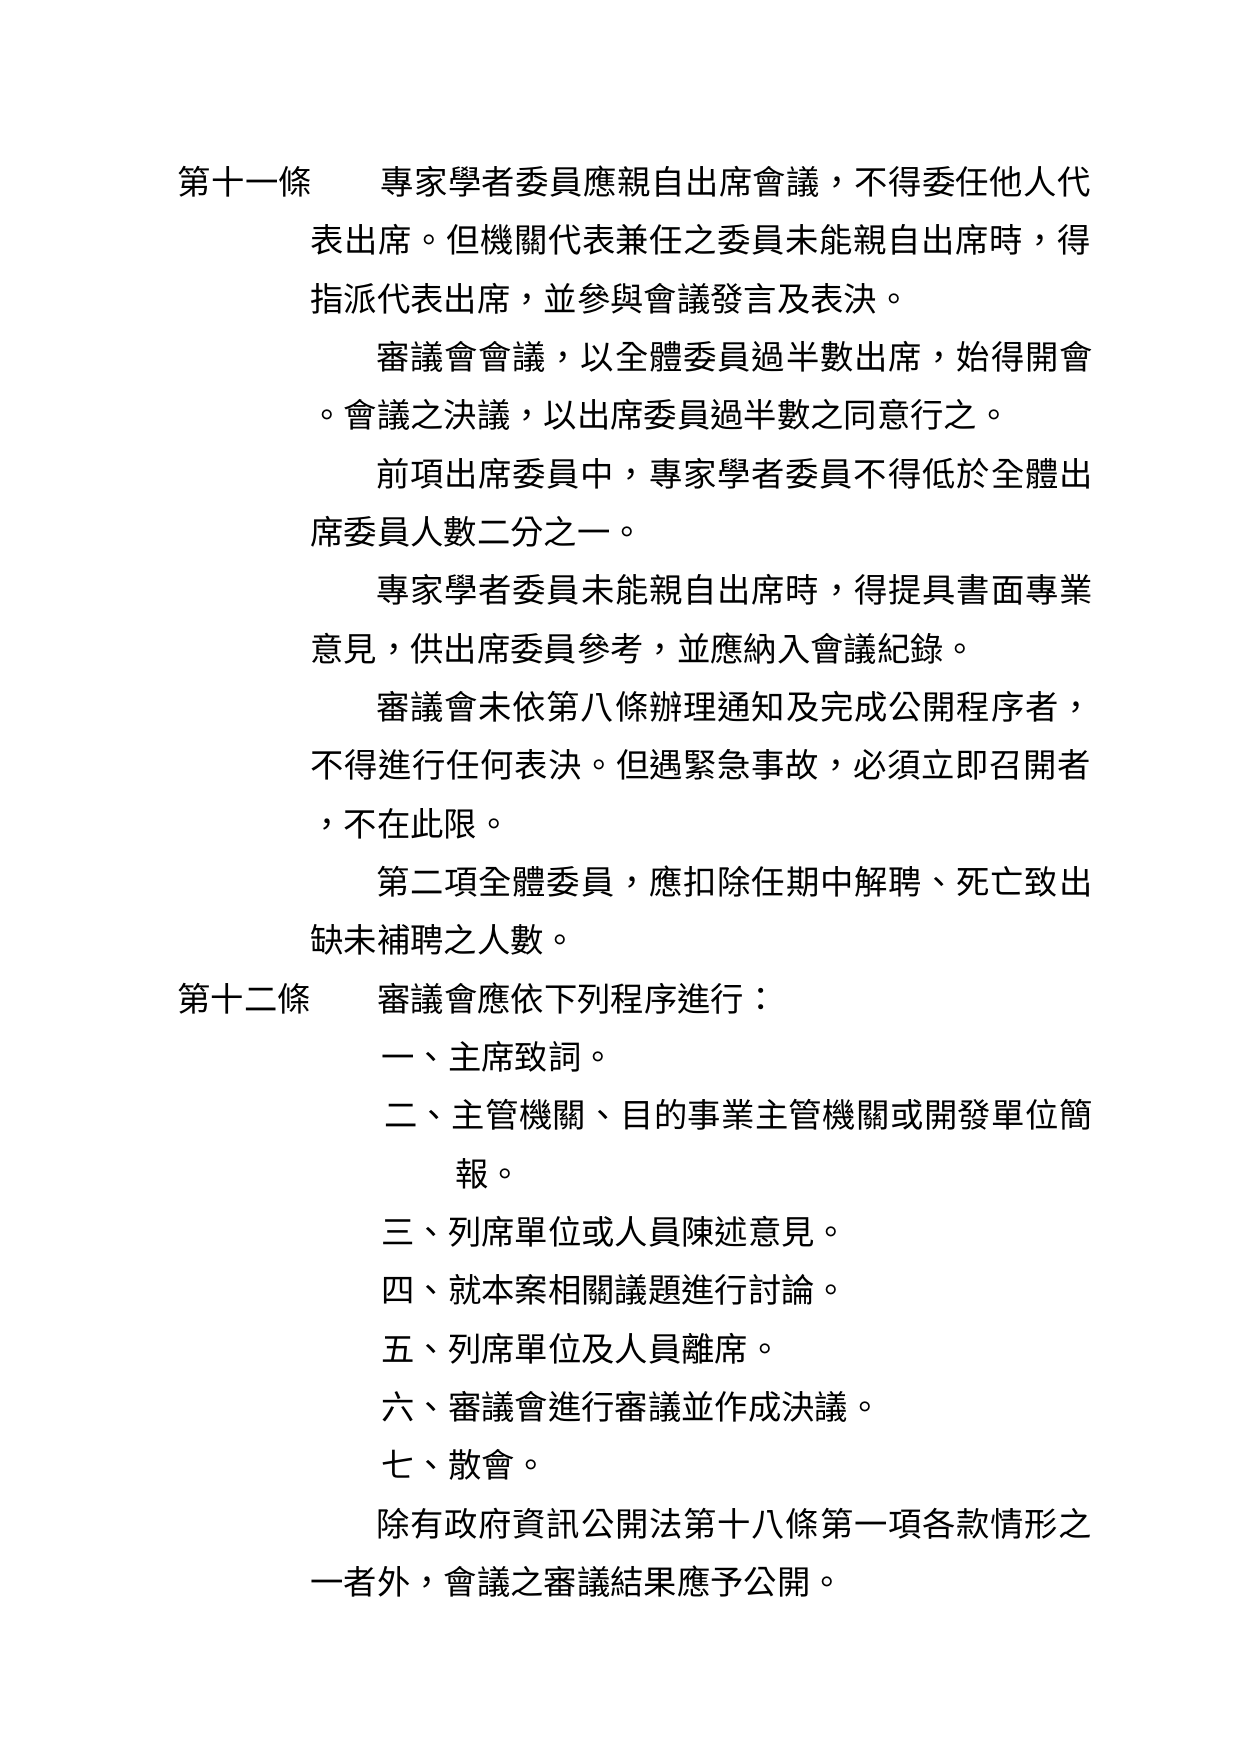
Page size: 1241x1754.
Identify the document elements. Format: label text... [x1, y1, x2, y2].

text 前項出席委員中，專家學者委員不得低於全體出席委員人數二分之一。 [310, 439, 1093, 556]
text 五、列席單位及人員離席。 [381, 1314, 1093, 1373]
text 第十二條 審議會應依下列程序進行： [177, 964, 1093, 1023]
text 二、主管機關、目的事業主管機關或開發單位簡報。 [384, 1081, 1093, 1198]
text 七、散會。 [381, 1431, 1093, 1489]
text 專家學者委員未能親自出席時，得提具書面專業意見，供出席委員參考，並應納入會議紀錄。 [310, 556, 1093, 673]
text 第二項全體委員，應扣除任期中解聘、死亡致出缺未補聘之人數。 [310, 848, 1093, 964]
text 一、主席致詞。 [381, 1023, 1093, 1081]
text 審議會會議，以全體委員過半數出席，始得開會。會議之決議，以出席委員過半數之同意行之。 [310, 323, 1093, 439]
text 六、審議會進行審議並作成決議。 [381, 1373, 1093, 1431]
text 四、就本案相關議題進行討論。 [381, 1256, 1093, 1314]
text 第十一條 專家學者委員應親自出席會議，不得委任他人代表出席。但機關代表兼任之委員未能親自出席時，得指派代表出席，並參與會議發言及表決。 [177, 148, 1093, 323]
text 三、列席單位或人員陳述意見。 [381, 1198, 1093, 1256]
text 審議會未依第八條辦理通知及完成公開程序者，不得進行任何表決。但遇緊急事故，必須立即召開者，不在此限。 [310, 673, 1093, 848]
text 除有政府資訊公開法第十八條第一項各款情形之一者外，會議之審議結果應予公開。 [310, 1489, 1093, 1606]
